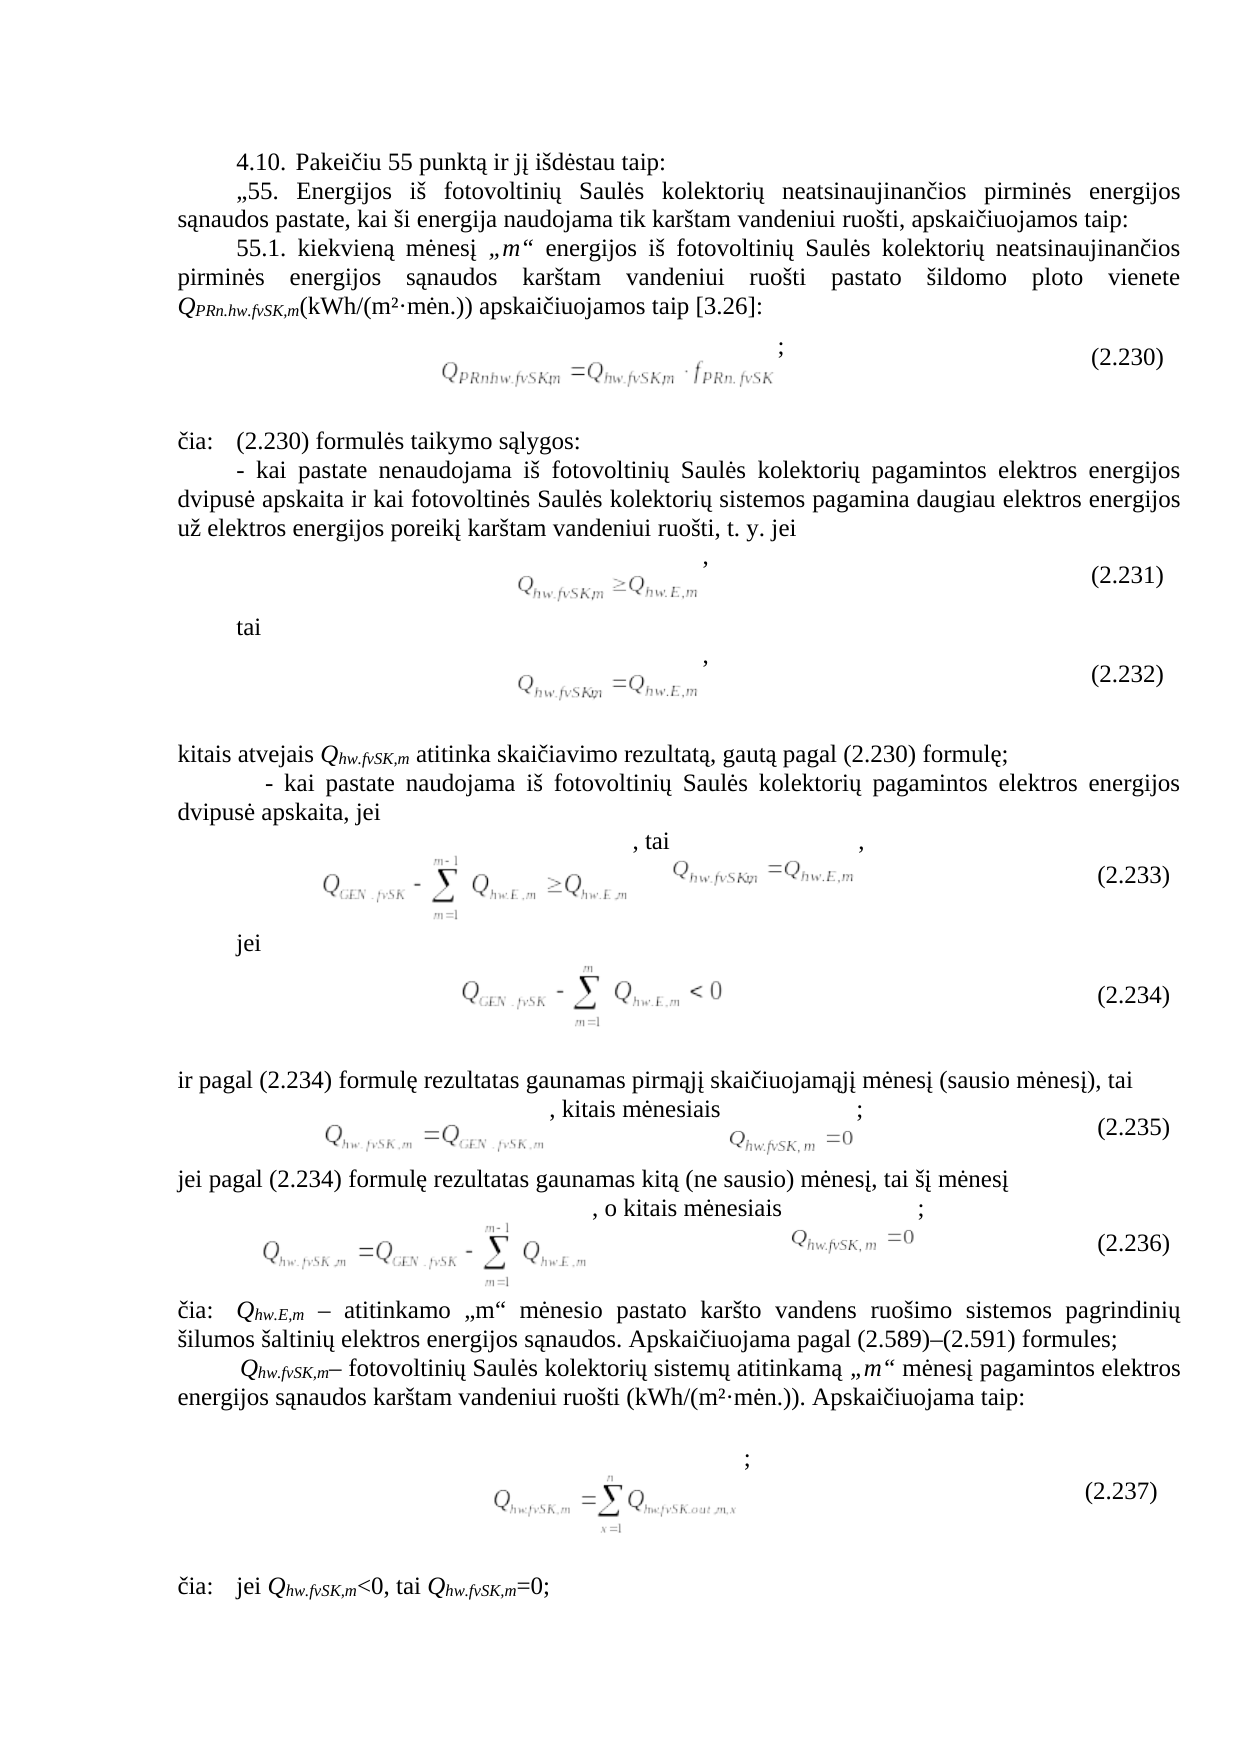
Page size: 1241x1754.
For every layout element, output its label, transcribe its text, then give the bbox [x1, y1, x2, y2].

table_header (2.235) [1007, 1094, 1181, 1164]
table_header , [177, 640, 1046, 711]
table_cell [181, 1542, 1067, 1571]
text ir pagal (2.234) formulę rezultatas gaunamas pirmąjį skaičiuojamąjį mėnesį (sausio mėnesį), tai [177, 1065, 1181, 1094]
text čia: (2.230) formulės taikymo sąlygos: [177, 426, 1181, 455]
text „55. Energijos iš fotovoltinių Saulės kolektorių neatsinaujinančios pirminės energijos sąnaudos pastate, kai ši energija naudojama tik karštam vandeniui ruošti, apskaičiuojamos taip: [177, 176, 1181, 233]
text čia: Qhw.E,m – atitinkamo „m“ mėnesio pastato karšto vandens ruošimo sistemos pagrindinių šilumos šaltinių elektros energijos sąnaudos. Apskaičiuojama pagal (2.589)–(2.591) formules; [177, 1296, 1181, 1353]
table_header (2.236) [1007, 1193, 1181, 1296]
table_cell [1067, 1542, 1178, 1571]
table_header ; [177, 320, 1046, 398]
table_header [181, 1411, 1067, 1443]
table_header , tai, [177, 826, 1007, 928]
table_header (2.233) [1007, 826, 1181, 928]
text - kai pastate nenaudojama iš fotovoltinių Saulės kolektorių pagamintos elektros energijos dvipusė apskaita ir kai fotovoltinės Saulės kolektorių sistemos pagamina daugiau elektros energijos už elektros energijos poreikį karštam vandeniui ruošti, t. y. jei [177, 455, 1181, 541]
table_cell (2.237) [1067, 1444, 1178, 1542]
text Qhw.fvSK,m– fotovoltinių Saulės kolektorių sistemų atitinkamą „m“ mėnesį pagamintos elektros energijos sąnaudos karštam vandeniui ruošti (kWh/(m²·mėn.)). Apskaičiuojama taip: [177, 1353, 1181, 1411]
text - kai pastate naudojama iš fotovoltinių Saulės kolektorių pagamintos elektros energijos dvipusė apskaita, jei [177, 768, 1181, 826]
table_cell ; [181, 1444, 1067, 1542]
text kitais atvejais Qhw.fvSK,m atitinka skaičiavimo rezultatą, gautą pagal (2.230) formulę; [177, 739, 1181, 768]
text tai [236, 612, 1181, 640]
table_header (2.230) [1046, 320, 1181, 398]
table_header , kitais mėnesiais ; [177, 1094, 1007, 1164]
table_header , o kitais mėnesiais ; [177, 1193, 1007, 1296]
table_header (2.232) [1046, 640, 1181, 711]
text jei [236, 928, 1181, 957]
text 55.1. kiekvieną mėnesį „m“ energijos iš fotovoltinių Saulės kolektorių neatsinaujinančios pirminės energijos sąnaudos karštam vandeniui ruošti pastato šildomo ploto vienete QPRn.hw.fvSK,m(kWh/(m²·mėn.)) apskaičiuojamos taip [3.26]: [177, 233, 1181, 319]
text jei pagal (2.234) formulę rezultatas gaunamas kitą (ne sausio) mėnesį, tai šį mėnesį [177, 1164, 1181, 1193]
table_header (2.234) [1007, 957, 1181, 1036]
table_header (2.231) [1046, 541, 1181, 612]
table_header , [177, 541, 1046, 612]
text 4.10. Pakeičiu 55 punktą ir jį išdėstau taip: [236, 147, 1181, 176]
table_header [177, 957, 1007, 1036]
text čia: jei Qhw.fvSK,m<0, tai Qhw.fvSK,m=0; [177, 1571, 1181, 1599]
table_header [1067, 1411, 1178, 1443]
